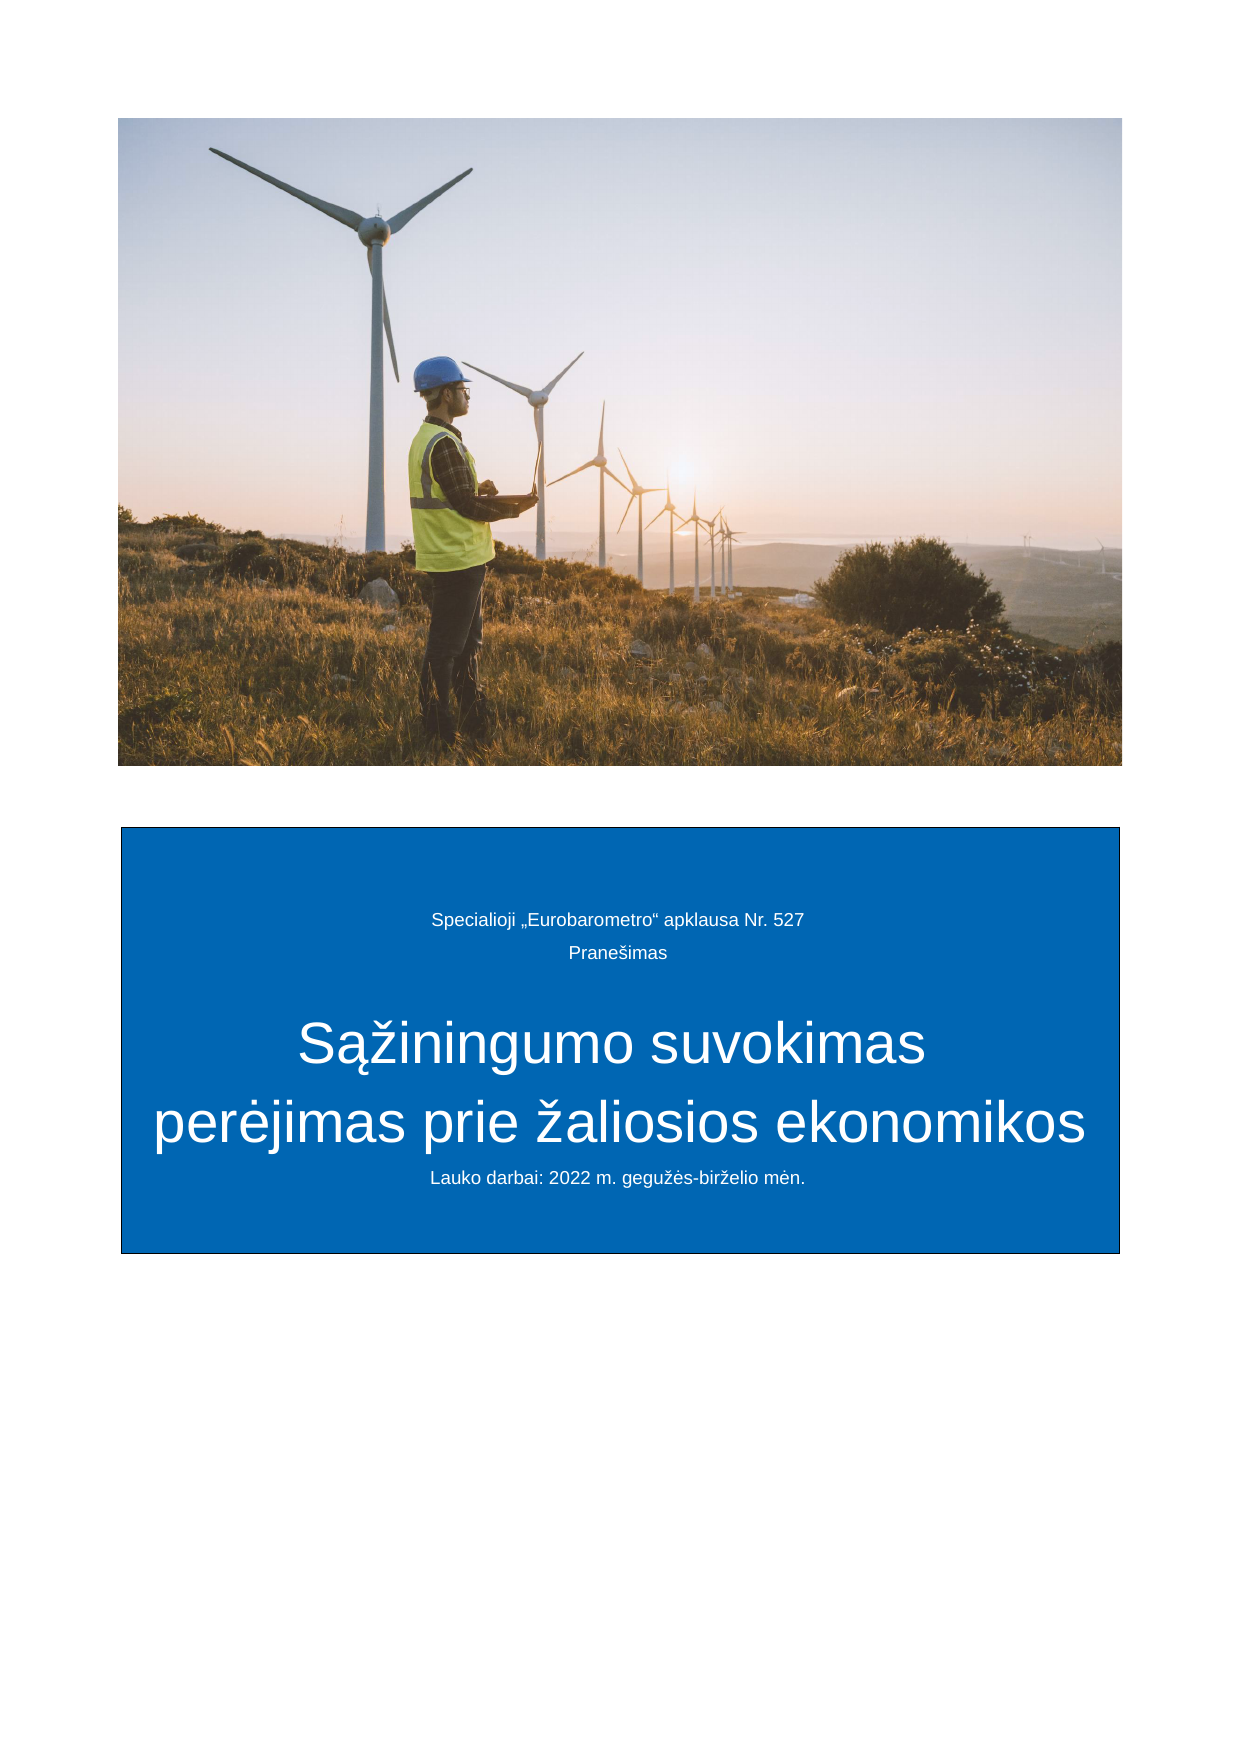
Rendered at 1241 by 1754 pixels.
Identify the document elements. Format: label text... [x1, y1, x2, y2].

text Lauko darbai: 2022 m. gegužės-birželio mėn. [130, 1167, 1111, 1188]
text Specialioji „Eurobarometro“ apklausa Nr. 527 [130, 908, 1111, 930]
text Sąžiningumo suvokimas [130, 1009, 1111, 1076]
text perėjimas prie žaliosios ekonomikos [130, 1088, 1111, 1155]
picture [118, 118, 1123, 766]
text Pranešimas [130, 942, 1111, 963]
